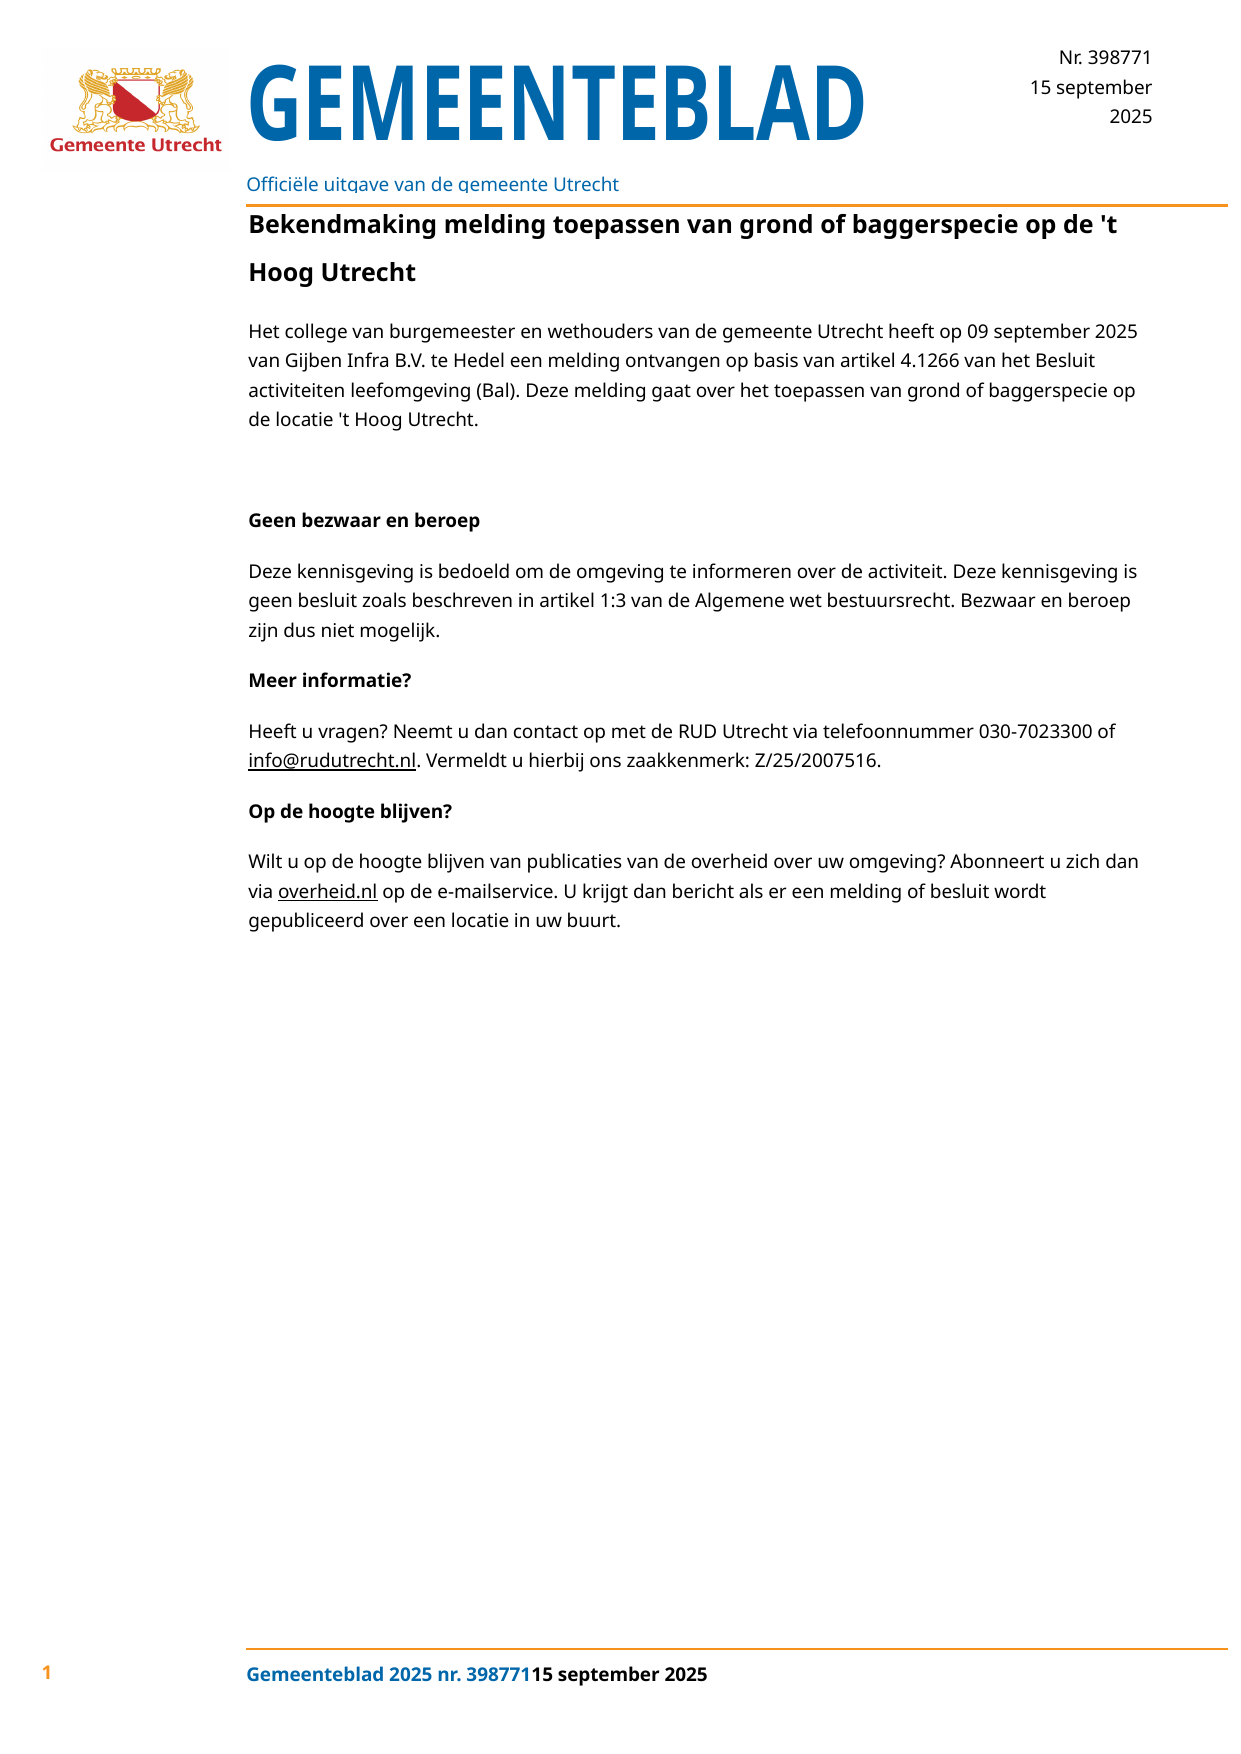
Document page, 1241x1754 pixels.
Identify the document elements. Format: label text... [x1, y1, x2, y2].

text Op de hoogte blijven? [248, 798, 1152, 824]
text Bekendmaking melding toepassen van grond of baggerspecie op de 't Hoog Utrecht [248, 207, 1152, 288]
text Wilt u op de hoogte blijven van publicaties van de overheid over uw omgeving? Abonneert u zich dan via overheid.nl op de e-mailservice. U krijgt dan bericht als er een melding of besluit wordt gepubliceerd over een locatie in uw buurt. [248, 848, 1152, 933]
text Het college van burgemeester en wethouders van de gemeente Utrecht heeft op 09 september 2025 van Gijben Infra B.V. te Hedel een melding ontvangen op basis van artikel 4.1266 van het Besluit activiteiten leefomgeving (Bal). Deze melding gaat over het toepassen van grond of baggerspecie op de locatie 't Hoog Utrecht. [248, 318, 1152, 432]
text Geen bezwaar en beroep [248, 507, 1152, 533]
text Meer informatie? [248, 667, 1152, 693]
text Deze kennisgeving is bedoeld om de omgeving te informeren over de activiteit. Deze kennisgeving is geen besluit zoals beschreven in artikel 1:3 van de Algemene wet bestuursrecht. Bezwaar en beroep zijn dus niet mogelijk. [248, 558, 1152, 643]
picture [41, 47, 231, 172]
text Heeft u vragen? Neemt u dan contact op met de RUD Utrecht via telefoonnummer 030-7023300 of info@rudutrecht.nl. Vermeldt u hierbij ons zaakkenmerk: Z/25/2007516. [248, 718, 1152, 773]
